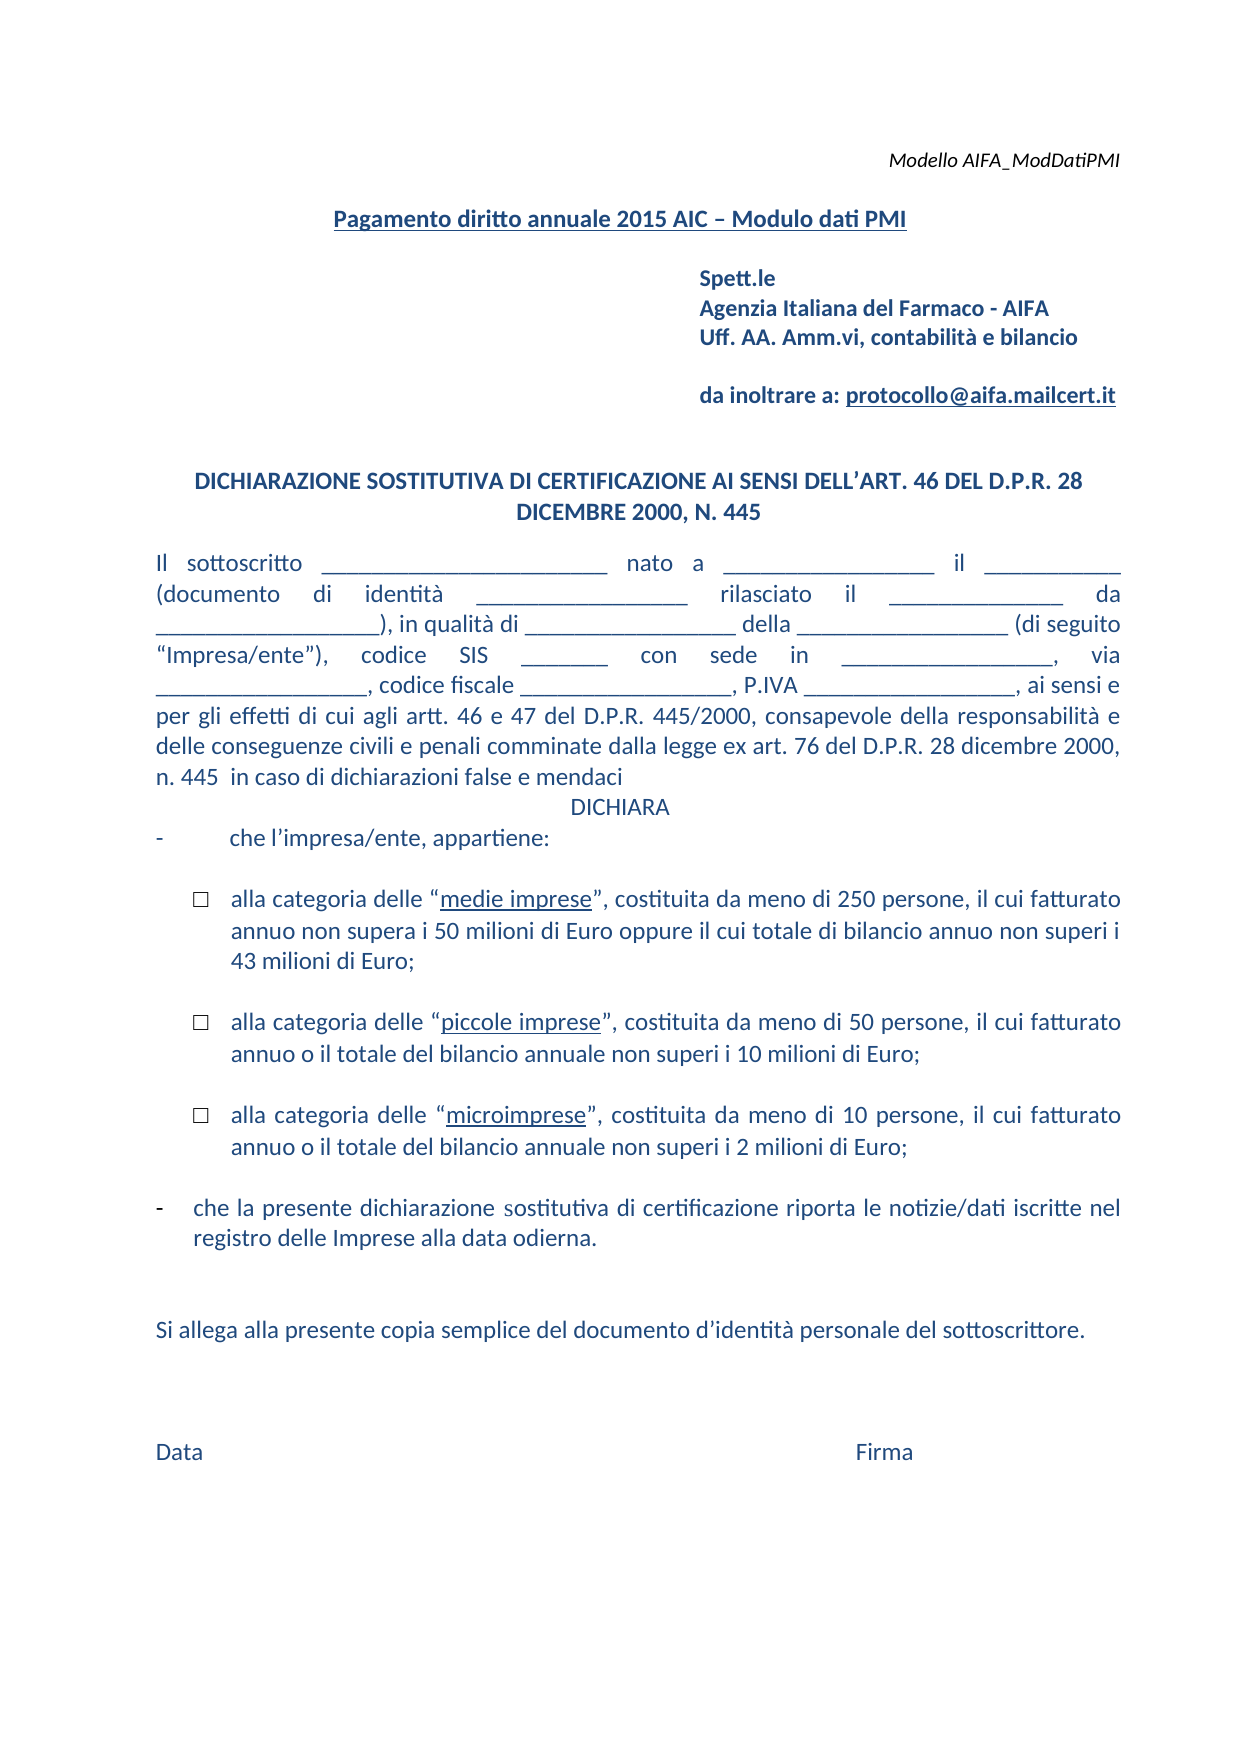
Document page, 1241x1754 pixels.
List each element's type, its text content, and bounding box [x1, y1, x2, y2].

text Pagamento diritto annuale 2015 AIC – Modulo dati PMI [118, 203, 1122, 234]
list alla categoria delle “microimprese”, costituita da meno di 10 persone, il cui fatturato annuo o il totale del bilancio annuale non superi i 2 milioni di Euro; [193, 1099, 1122, 1162]
text Agenzia Italiana del Farmaco - AIFA [699, 293, 1122, 322]
text - che l’impresa/ente, appartiene: [156, 822, 1122, 853]
text Si allega alla presente copia semplice del documento d’identità personale del sottoscrittore. [118, 1314, 1122, 1345]
text Il sottoscritto _______________________ nato a _________________ il ___________ (documento di identità _________________ rilasciato il ______________ da __________________), in qualità di _________________ della _________________ (di seguito “Impresa/ente”), codice SIS _______ con sede in _________________, via _________________, codice fiscale _________________, P.IVA _________________, ai sensi e per gli effetti di cui agli artt. 46 e 47 del D.P.R. 445/2000, consapevole della responsabilità e delle conseguenze civili e penali comminate dalla legge ex art. 76 del D.P.R. 28 dicembre 2000, n. 445 in caso di dichiarazioni false e mendaci [156, 547, 1122, 792]
text Uff. AA. Amm.vi, contabilità e bilancio [699, 322, 1122, 351]
list alla categoria delle “piccole imprese”, costituita da meno di 50 persone, il cui fatturato annuo o il totale del bilancio annuale non superi i 10 milioni di Euro; [193, 1006, 1122, 1069]
text DICHIARAZIONE SOSTITUTIVA DI CERTIFICAZIONE AI SENSI DELL’ART. 46 DEL D.P.R. 28 DICEMBRE 2000, N. 445 [156, 466, 1122, 527]
text Spett.le [699, 263, 1122, 293]
text DICHIARA [118, 792, 1122, 822]
text Modello AIFA_ModDatiPMI [118, 148, 1122, 173]
list alla categoria delle “medie imprese”, costituita da meno di 250 persone, il cui fatturato annuo non supera i 50 milioni di Euro oppure il cui totale di bilancio annuo non superi i 43 milioni di Euro; [193, 883, 1122, 976]
text da inoltrare a: protocollo@aifa.mailcert.it [699, 380, 1122, 410]
list che la presente dichiarazione sostitutiva di certificazione riporta le notizie/dati iscritte nel registro delle Imprese alla data odierna. [156, 1192, 1122, 1253]
text Data Firma [118, 1436, 1122, 1467]
